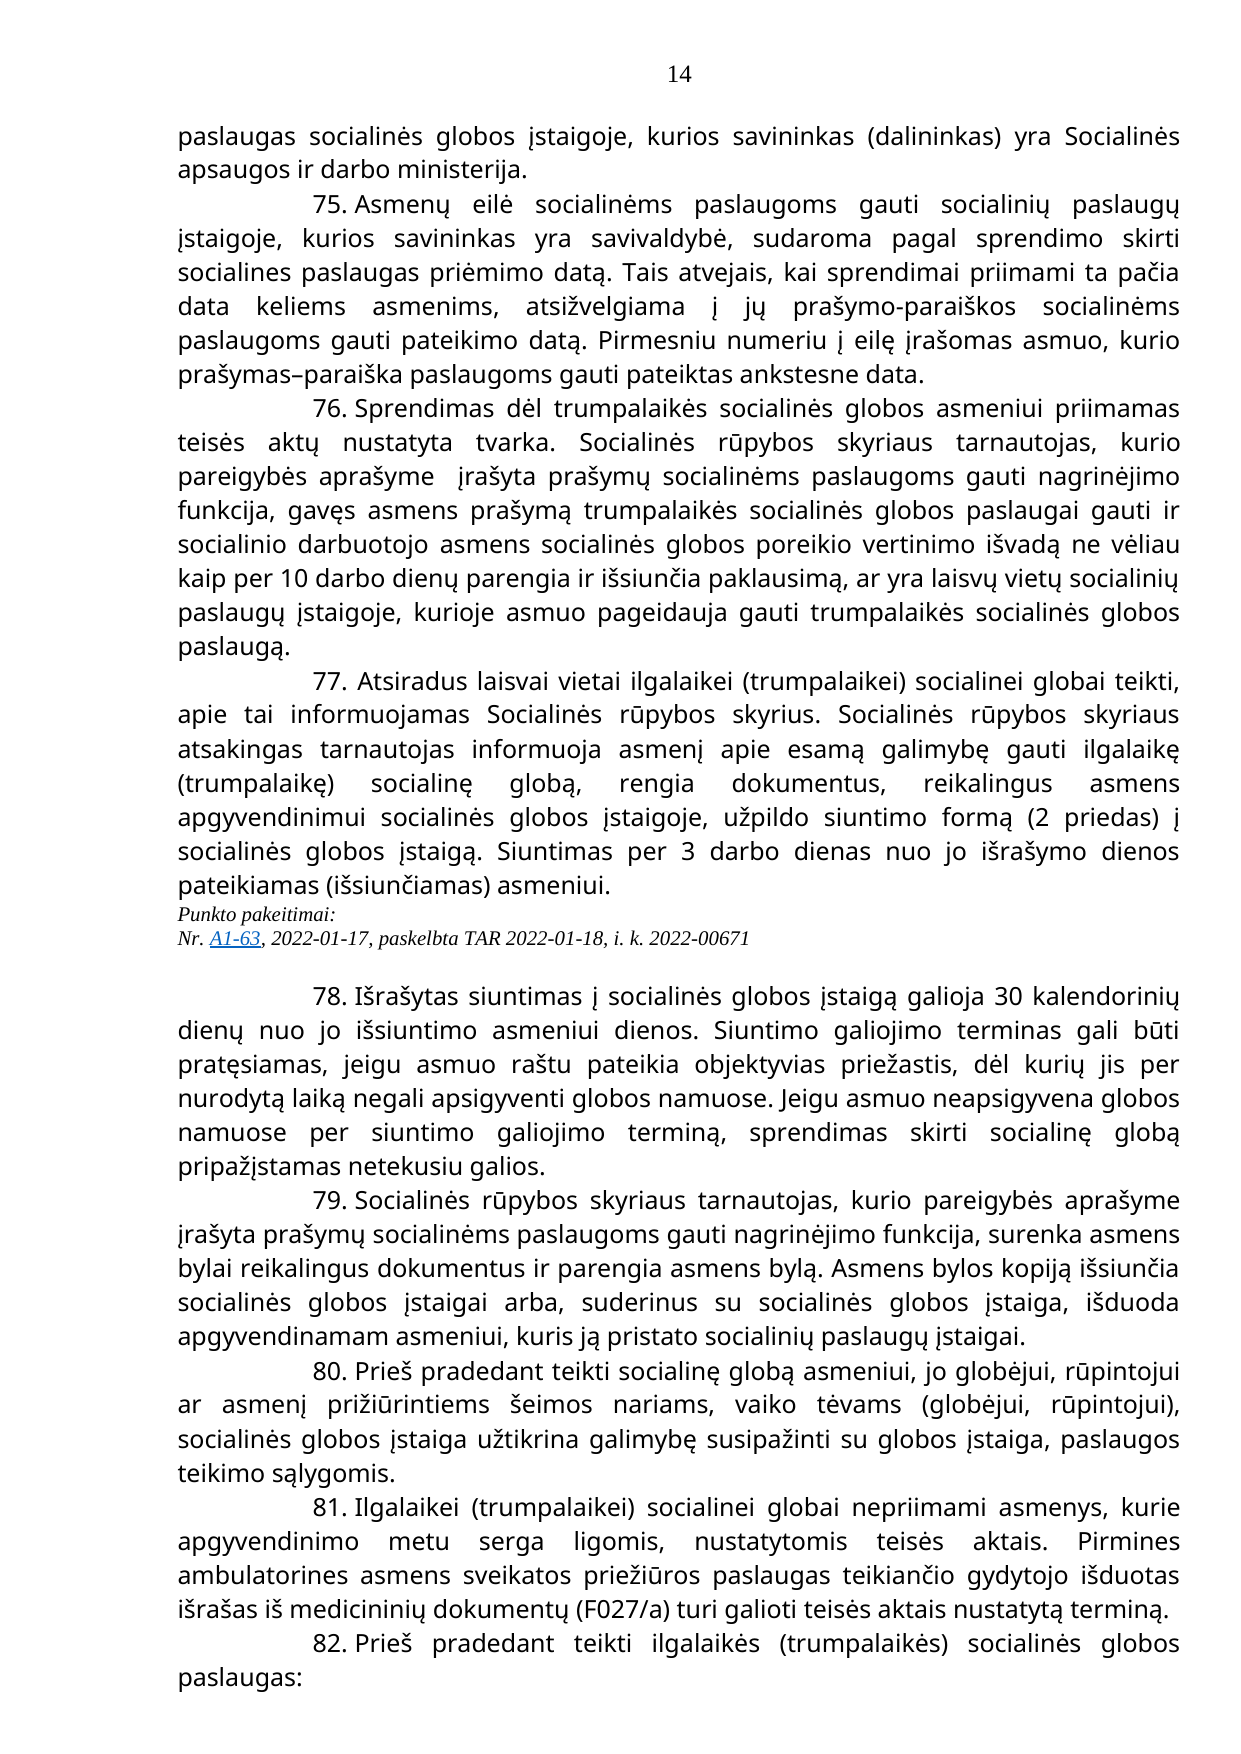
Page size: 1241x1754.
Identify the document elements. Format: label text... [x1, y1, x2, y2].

text Punkto pakeitimai: [177, 902, 1181, 926]
text 82. Prieš pradedant teikti ilgalaikės (trumpalaikės) socialinės globos paslaugas: [177, 1626, 1181, 1694]
text paslaugas socialinės globos įstaigoje, kurios savininkas (dalininkas) yra Socialinės apsaugos ir darbo ministerija. [177, 118, 1181, 186]
text 77. Atsiradus laisvai vietai ilgalaikei (trumpalaikei) socialinei globai teikti, apie tai informuojamas Socialinės rūpybos skyrius. Socialinės rūpybos skyriaus atsakingas tarnautojas informuoja asmenį apie esamą galimybę gauti ilgalaikę (trumpalaikę) socialinę globą, rengia dokumentus, reikalingus asmens apgyvendinimui socialinės globos įstaigoje, užpildo siuntimo formą (2 priedas) į socialinės globos įstaigą. Siuntimas per 3 darbo dienas nuo jo išrašymo dienos pateikiamas (išsiunčiamas) asmeniui. [177, 663, 1181, 902]
text 79. Socialinės rūpybos skyriaus tarnautojas, kurio pareigybės aprašyme įrašyta prašymų socialinėms paslaugoms gauti nagrinėjimo funkcija, surenka asmens bylai reikalingus dokumentus ir parengia asmens bylą. Asmens bylos kopiją išsiunčia socialinės globos įstaigai arba, suderinus su socialinės globos įstaiga, išduoda apgyvendinamam asmeniui, kuris ją pristato socialinių paslaugų įstaigai. [177, 1183, 1181, 1353]
text 78. Išrašytas siuntimas į socialinės globos įstaigą galioja 30 kalendorinių dienų nuo jo išsiuntimo asmeniui dienos. Siuntimo galiojimo terminas gali būti pratęsiamas, jeigu asmuo raštu pateikia objektyvias priežastis, dėl kurių jis per nurodytą laiką negali apsigyventi globos namuose. Jeigu asmuo neapsigyvena globos namuose per siuntimo galiojimo terminą, sprendimas skirti socialinę globą pripažįstamas netekusiu galios. [177, 978, 1181, 1183]
text 76. Sprendimas dėl trumpalaikės socialinės globos asmeniui priimamas teisės aktų nustatyta tvarka. Socialinės rūpybos skyriaus tarnautojas, kurio pareigybės aprašyme įrašyta prašymų socialinėms paslaugoms gauti nagrinėjimo funkcija, gavęs asmens prašymą trumpalaikės socialinės globos paslaugai gauti ir socialinio darbuotojo asmens socialinės globos poreikio vertinimo išvadą ne vėliau kaip per 10 darbo dienų parengia ir išsiunčia paklausimą, ar yra laisvų vietų socialinių paslaugų įstaigoje, kurioje asmuo pageidauja gauti trumpalaikės socialinės globos paslaugą. [177, 391, 1181, 663]
text 80. Prieš pradedant teikti socialinę globą asmeniui, jo globėjui, rūpintojui ar asmenį prižiūrintiems šeimos nariams, vaiko tėvams (globėjui, rūpintojui), socialinės globos įstaiga užtikrina galimybę susipažinti su globos įstaiga, paslaugos teikimo sąlygomis. [177, 1353, 1181, 1489]
text 81. Ilgalaikei (trumpalaikei) socialinei globai nepriimami asmenys, kurie apgyvendinimo metu serga ligomis, nustatytomis teisės aktais. Pirmines ambulatorines asmens sveikatos priežiūros paslaugas teikiančio gydytojo išduotas išrašas iš medicininių dokumentų (F027/a) turi galioti teisės aktais nustatytą terminą. [177, 1489, 1181, 1626]
text Nr. A1-63, 2022-01-17, paskelbta TAR 2022-01-18, i. k. 2022-00671 [177, 926, 1181, 950]
text 75. Asmenų eilė socialinėms paslaugoms gauti socialinių paslaugų įstaigoje, kurios savininkas yra savivaldybė, sudaroma pagal sprendimo skirti socialines paslaugas priėmimo datą. Tais atvejais, kai sprendimai priimami ta pačia data keliems asmenims, atsižvelgiama į jų prašymo-paraiškos socialinėms paslaugoms gauti pateikimo datą. Pirmesniu numeriu į eilę įrašomas asmuo, kurio prašymas–paraiška paslaugoms gauti pateiktas ankstesne data. [177, 186, 1181, 391]
